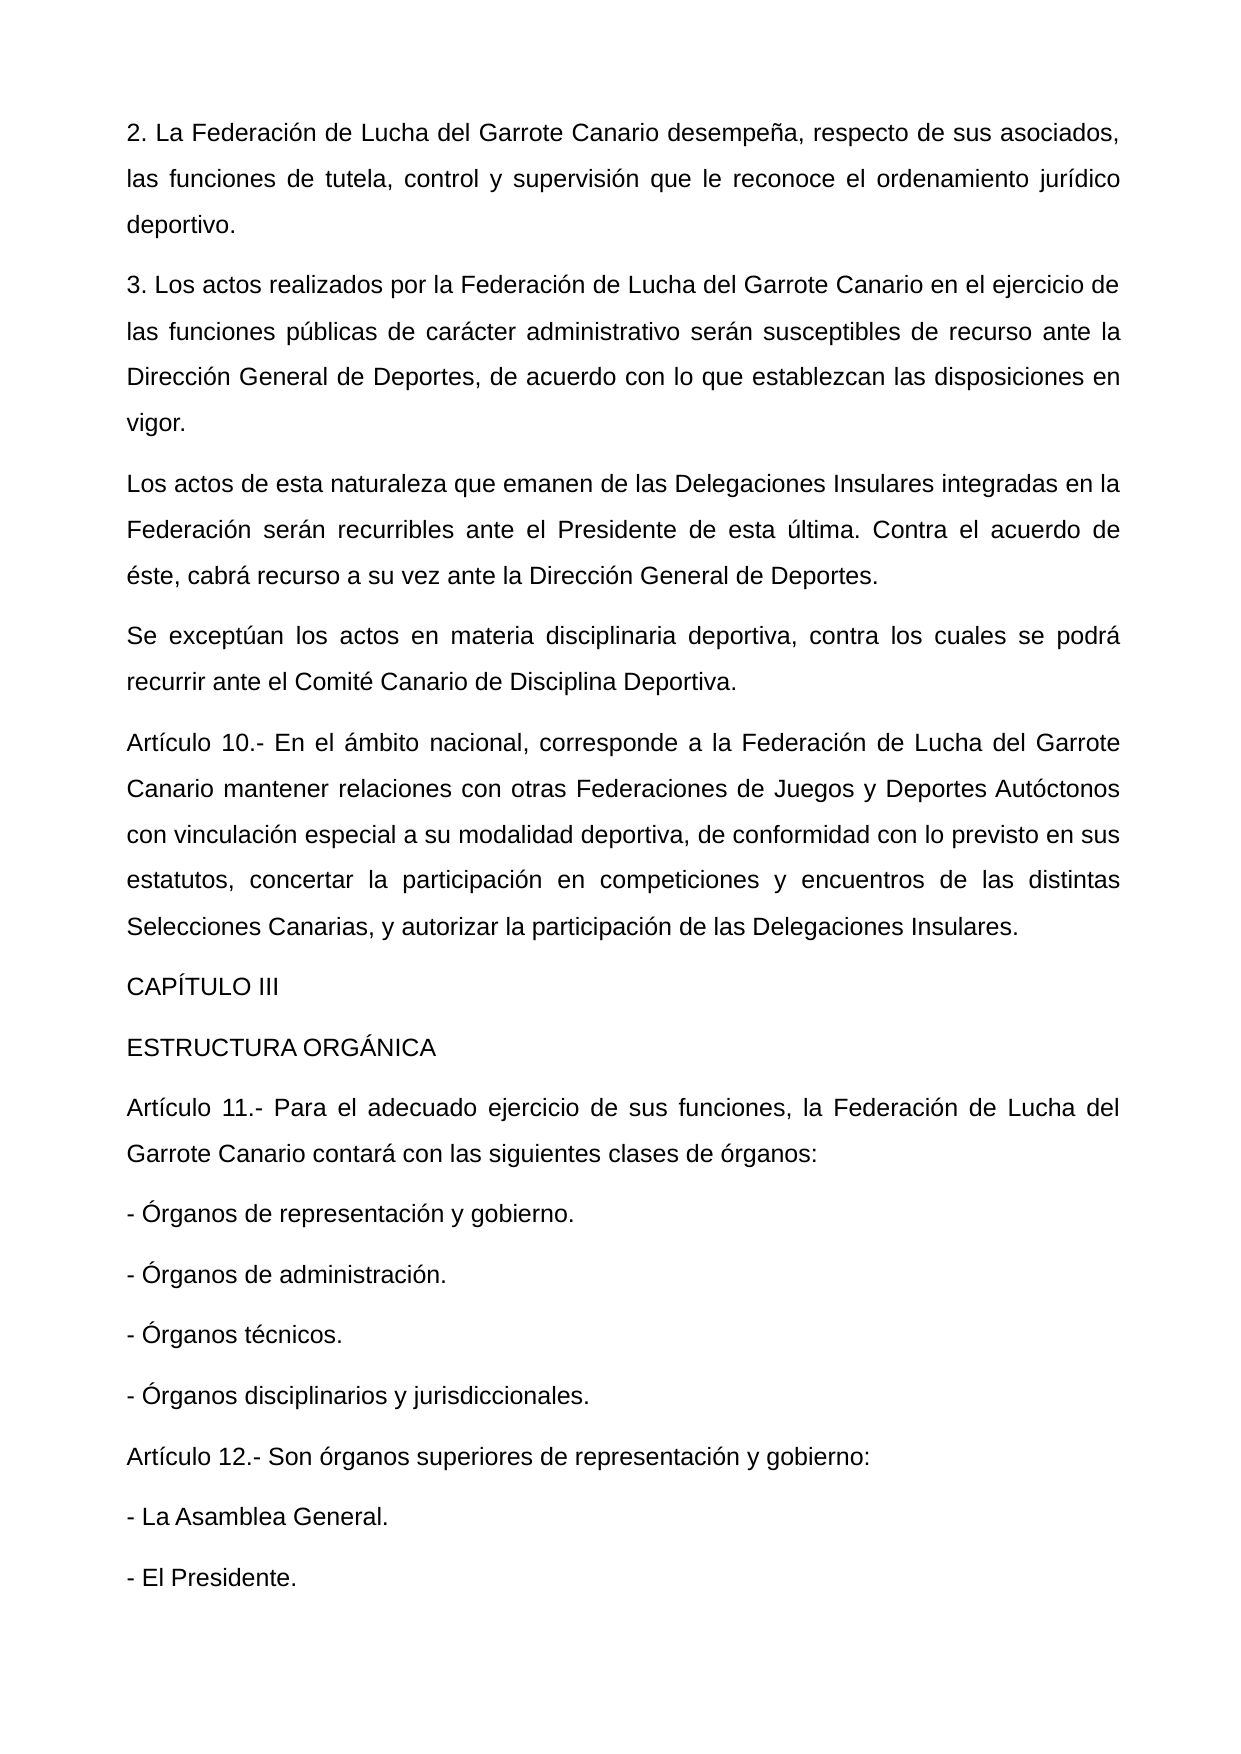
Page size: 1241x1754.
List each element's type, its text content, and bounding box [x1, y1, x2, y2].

text - Órganos de representación y gobierno. [126, 1199, 1122, 1228]
text ESTRUCTURA ORGÁNICA [126, 1032, 1122, 1061]
text Se exceptúan los actos en materia disciplinaria deportiva, contra los cuales se podrá recurrir ante el Comité Canario de Disciplina Deportiva. [126, 621, 1122, 696]
text Artículo 12.- Son órganos superiores de representación y gobierno: [126, 1442, 1122, 1470]
text Artículo 11.- Para el adecuado ejercicio de sus funciones, la Federación de Lucha del Garrote Canario contará con las siguientes clases de órganos: [126, 1093, 1122, 1168]
text 3. Los actos realizados por la Federación de Lucha del Garrote Canario en el ejercicio de las funciones públicas de carácter administrativo serán susceptibles de recurso ante la Dirección General de Deportes, de acuerdo con lo que establezcan las disposiciones en vigor. [126, 271, 1122, 437]
text - La Asamblea General. [126, 1502, 1122, 1531]
text Los actos de esta naturaleza que emanen de las Delegaciones Insulares integradas en la Federación serán recurribles ante el Presidente de esta última. Contra el acuerdo de éste, cabrá recurso a su vez ante la Dirección General de Deportes. [126, 469, 1122, 589]
text - Órganos de administración. [126, 1260, 1122, 1289]
text - Órganos disciplinarios y jurisdiccionales. [126, 1381, 1122, 1410]
text Artículo 10.- En el ámbito nacional, corresponde a la Federación de Lucha del Garrote Canario mantener relaciones con otras Federaciones de Juegos y Deportes Autóctonos con vinculación especial a su modalidad deportiva, de conformidad con lo previsto en sus estatutos, concertar la participación en competiciones y encuentros de las distintas Selecciones Canarias, y autorizar la participación de las Delegaciones Insulares. [126, 728, 1122, 940]
text - El Presidente. [126, 1563, 1122, 1591]
text 2. La Federación de Lucha del Garrote Canario desempeña, respecto de sus asociados, las funciones de tutela, control y supervisión que le reconoce el ordenamiento jurídico deportivo. [126, 118, 1122, 239]
text - Órganos técnicos. [126, 1321, 1122, 1349]
text CAPÍTULO III [126, 972, 1122, 1001]
